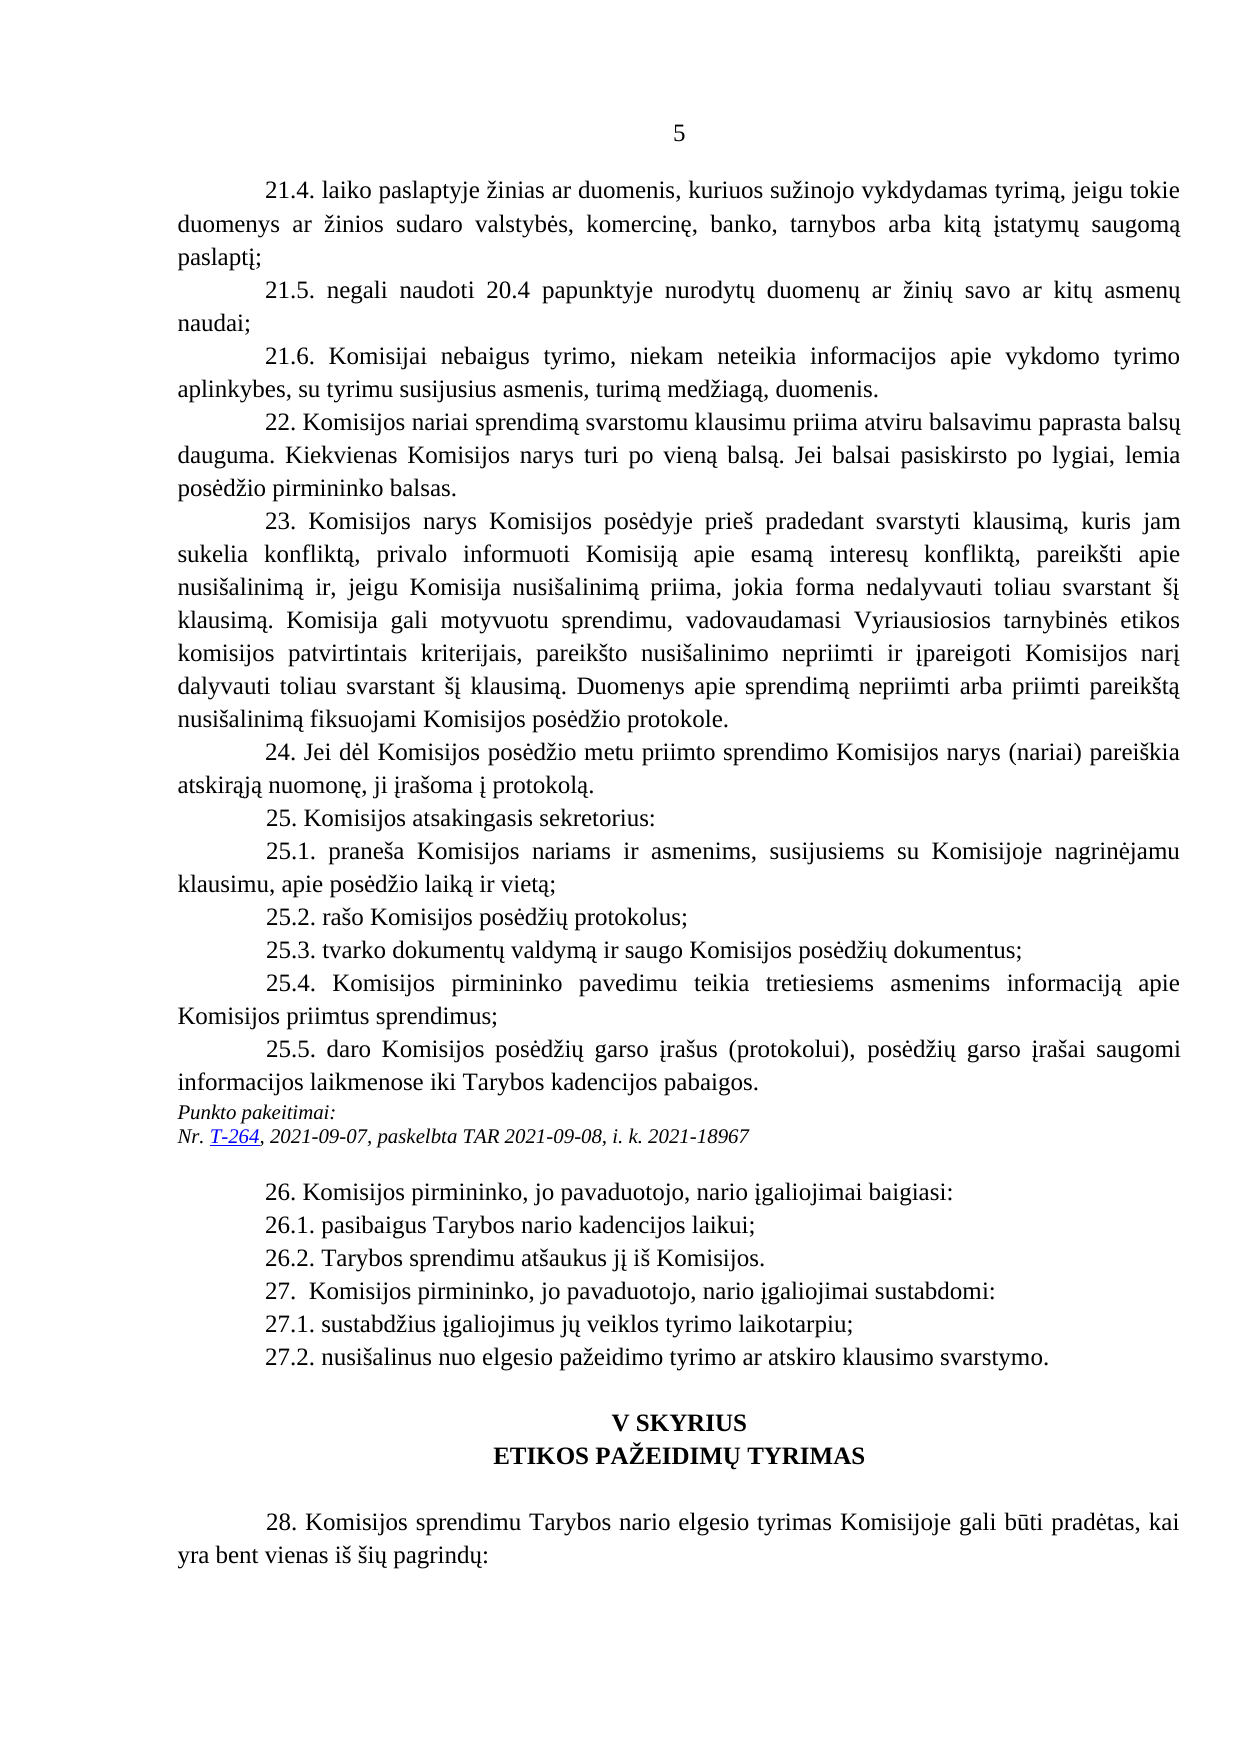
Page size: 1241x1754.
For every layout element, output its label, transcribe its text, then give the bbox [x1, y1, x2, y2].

text 22. Komisijos nariai sprendimą svarstomu klausimu priima atviru balsavimu paprasta balsų dauguma. Kiekvienas Komisijos narys turi po vieną balsą. Jei balsai pasiskirsto po lygiai, lemia posėdžio pirmininko balsas. [177, 407, 1181, 502]
text 21.4. laiko paslaptyje žinias ar duomenis, kuriuos sužinojo vykdydamas tyrimą, jeigu tokie duomenys ar žinios sudaro valstybės, komercinę, banko, tarnybos arba kitą įstatymų saugomą paslaptį; [177, 176, 1181, 270]
text V SKYRIUS [177, 1408, 1181, 1437]
text 27.2. nusišalinus nuo elgesio pažeidimo tyrimo ar atskiro klausimo svarstymo. [177, 1342, 1181, 1371]
text Nr. T-264, 2021-09-07, paskelbta TAR 2021-09-08, i. k. 2021-18967 [177, 1124, 1181, 1148]
text 26.1. pasibaigus Tarybos nario kadencijos laikui; [177, 1210, 1181, 1239]
text 27.1. sustabdžius įgaliojimus jų veiklos tyrimo laikotarpiu; [177, 1309, 1181, 1338]
text 21.6. Komisijai nebaigus tyrimo, niekam neteikia informacijos apie vykdomo tyrimo aplinkybes, su tyrimu susijusius asmenis, turimą medžiagą, duomenis. [177, 341, 1181, 402]
text 25.4. Komisijos pirmininko pavedimu teikia tretiesiems asmenims informaciją apie Komisijos priimtus sprendimus; [177, 968, 1181, 1030]
text ETIKOS PAŽEIDIMŲ TYRIMAS [177, 1441, 1181, 1470]
text 21.5. negali naudoti 20.4 papunktyje nurodytų duomenų ar žinių savo ar kitų asmenų naudai; [177, 275, 1181, 336]
text 25.5. daro Komisijos posėdžių garso įrašus (protokolui), posėdžių garso įrašai saugomi informacijos laikmenose iki Tarybos kadencijos pabaigos. [177, 1034, 1181, 1096]
text 25. Komisijos atsakingasis sekretorius: [177, 803, 1181, 832]
text 27. Komisijos pirmininko, jo pavaduotojo, nario įgaliojimai sustabdomi: [177, 1276, 1181, 1305]
text Punkto pakeitimai: [177, 1100, 1181, 1124]
text 25.2. rašo Komisijos posėdžių protokolus; [177, 902, 1181, 931]
text 25.3. tvarko dokumentų valdymą ir saugo Komisijos posėdžių dokumentus; [177, 935, 1181, 964]
text 24. Jei dėl Komisijos posėdžio metu priimto sprendimo Komisijos narys (nariai) pareiškia atskirąją nuomonę, ji įrašoma į protokolą. [177, 737, 1181, 799]
text 26. Komisijos pirmininko, jo pavaduotojo, nario įgaliojimai baigiasi: [177, 1177, 1181, 1206]
text 23. Komisijos narys Komisijos posėdyje prieš pradedant svarstyti klausimą, kuris jam sukelia konfliktą, privalo informuoti Komisiją apie esamą interesų konfliktą, pareikšti apie nusišalinimą ir, jeigu Komisija nusišalinimą priima, jokia forma nedalyvauti toliau svarstant šį klausimą. Komisija gali motyvuotu sprendimu, vadovaudamasi Vyriausiosios tarnybinės etikos komisijos patvirtintais kriterijais, pareikšto nusišalinimo nepriimti ir įpareigoti Komisijos narį dalyvauti toliau svarstant šį klausimą. Duomenys apie sprendimą nepriimti arba priimti pareikštą nusišalinimą fiksuojami Komisijos posėdžio protokole. [177, 506, 1181, 733]
text 26.2. Tarybos sprendimu atšaukus jį iš Komisijos. [177, 1243, 1181, 1272]
text 25.1. praneša Komisijos nariams ir asmenims, susijusiems su Komisijoje nagrinėjamu klausimu, apie posėdžio laiką ir vietą; [177, 836, 1181, 898]
text 28. Komisijos sprendimu Tarybos nario elgesio tyrimas Komisijoje gali būti pradėtas, kai yra bent vienas iš šių pagrindų: [177, 1507, 1181, 1569]
